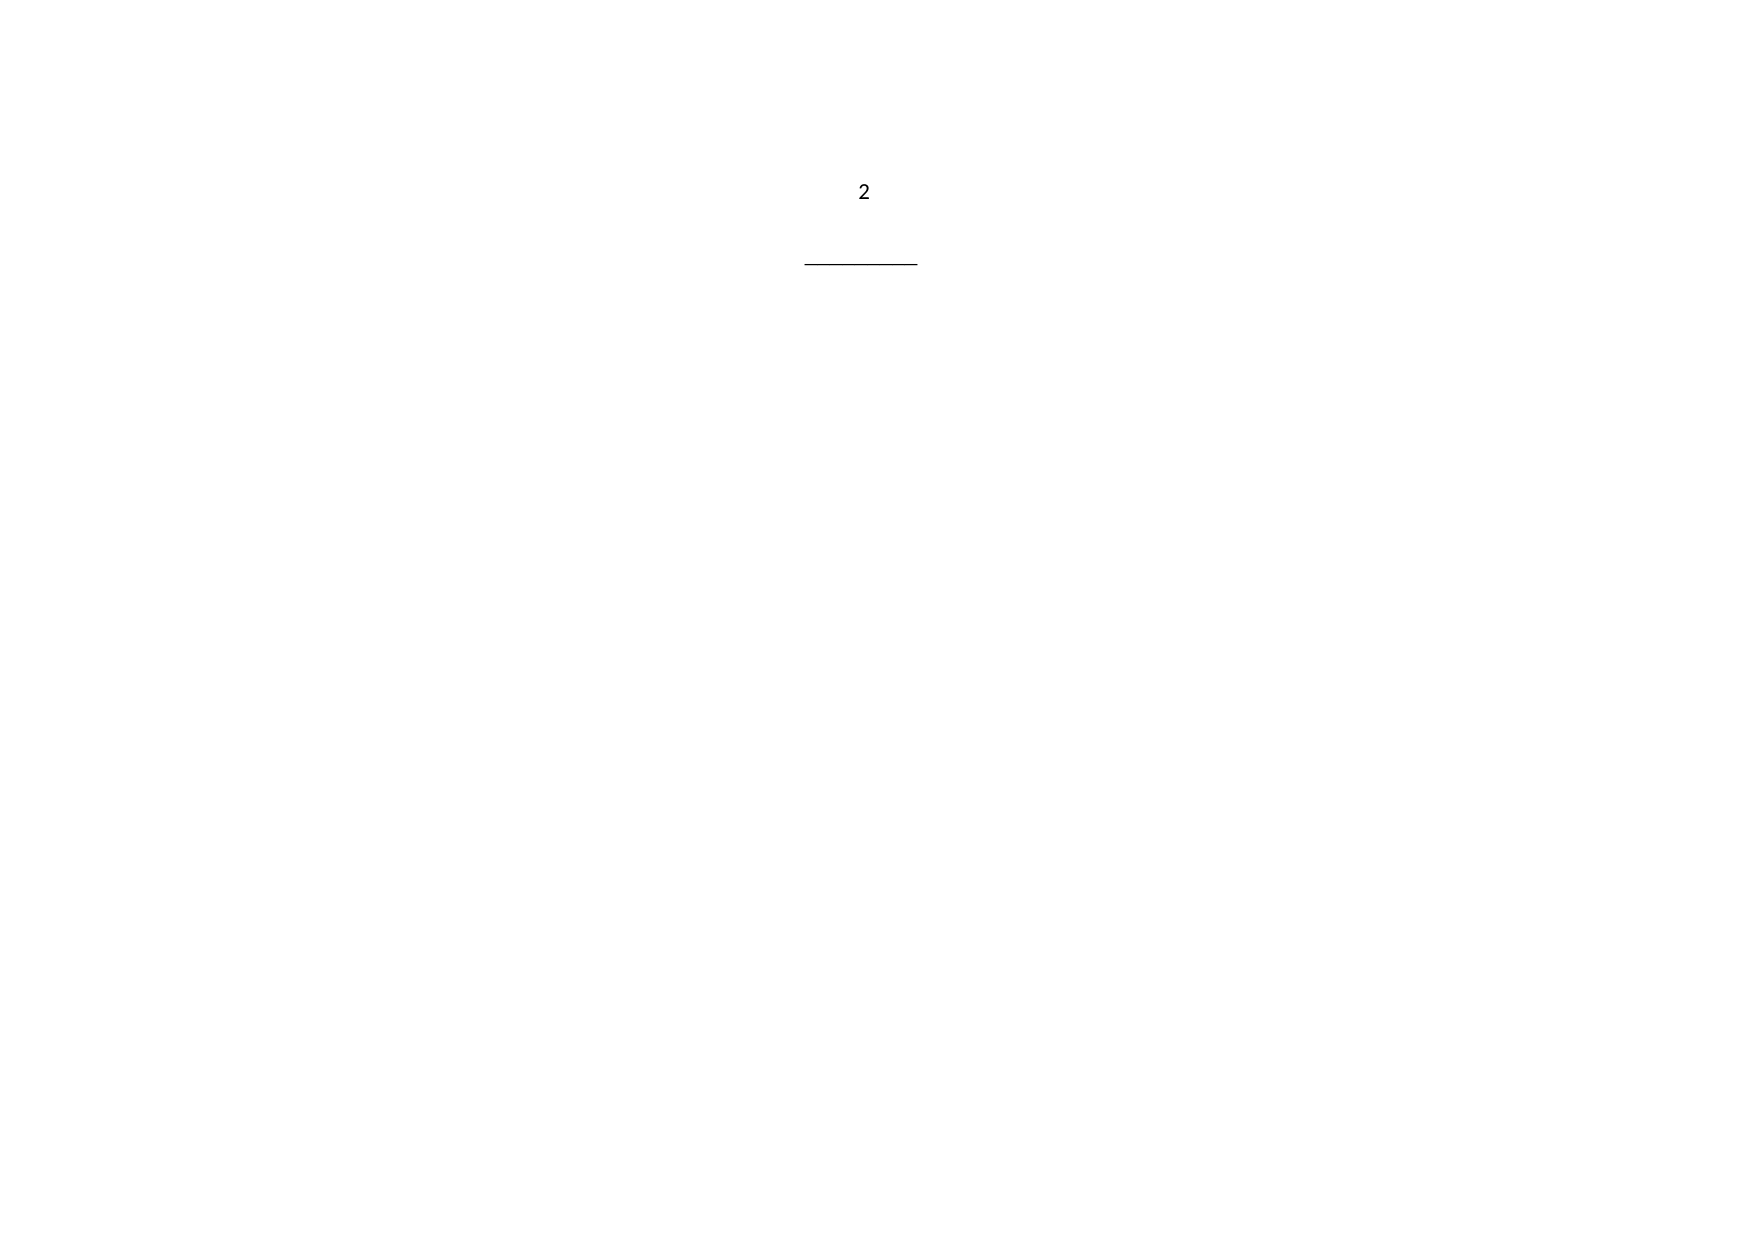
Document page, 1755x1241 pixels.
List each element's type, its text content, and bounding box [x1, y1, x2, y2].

text _________ [59, 239, 1668, 268]
